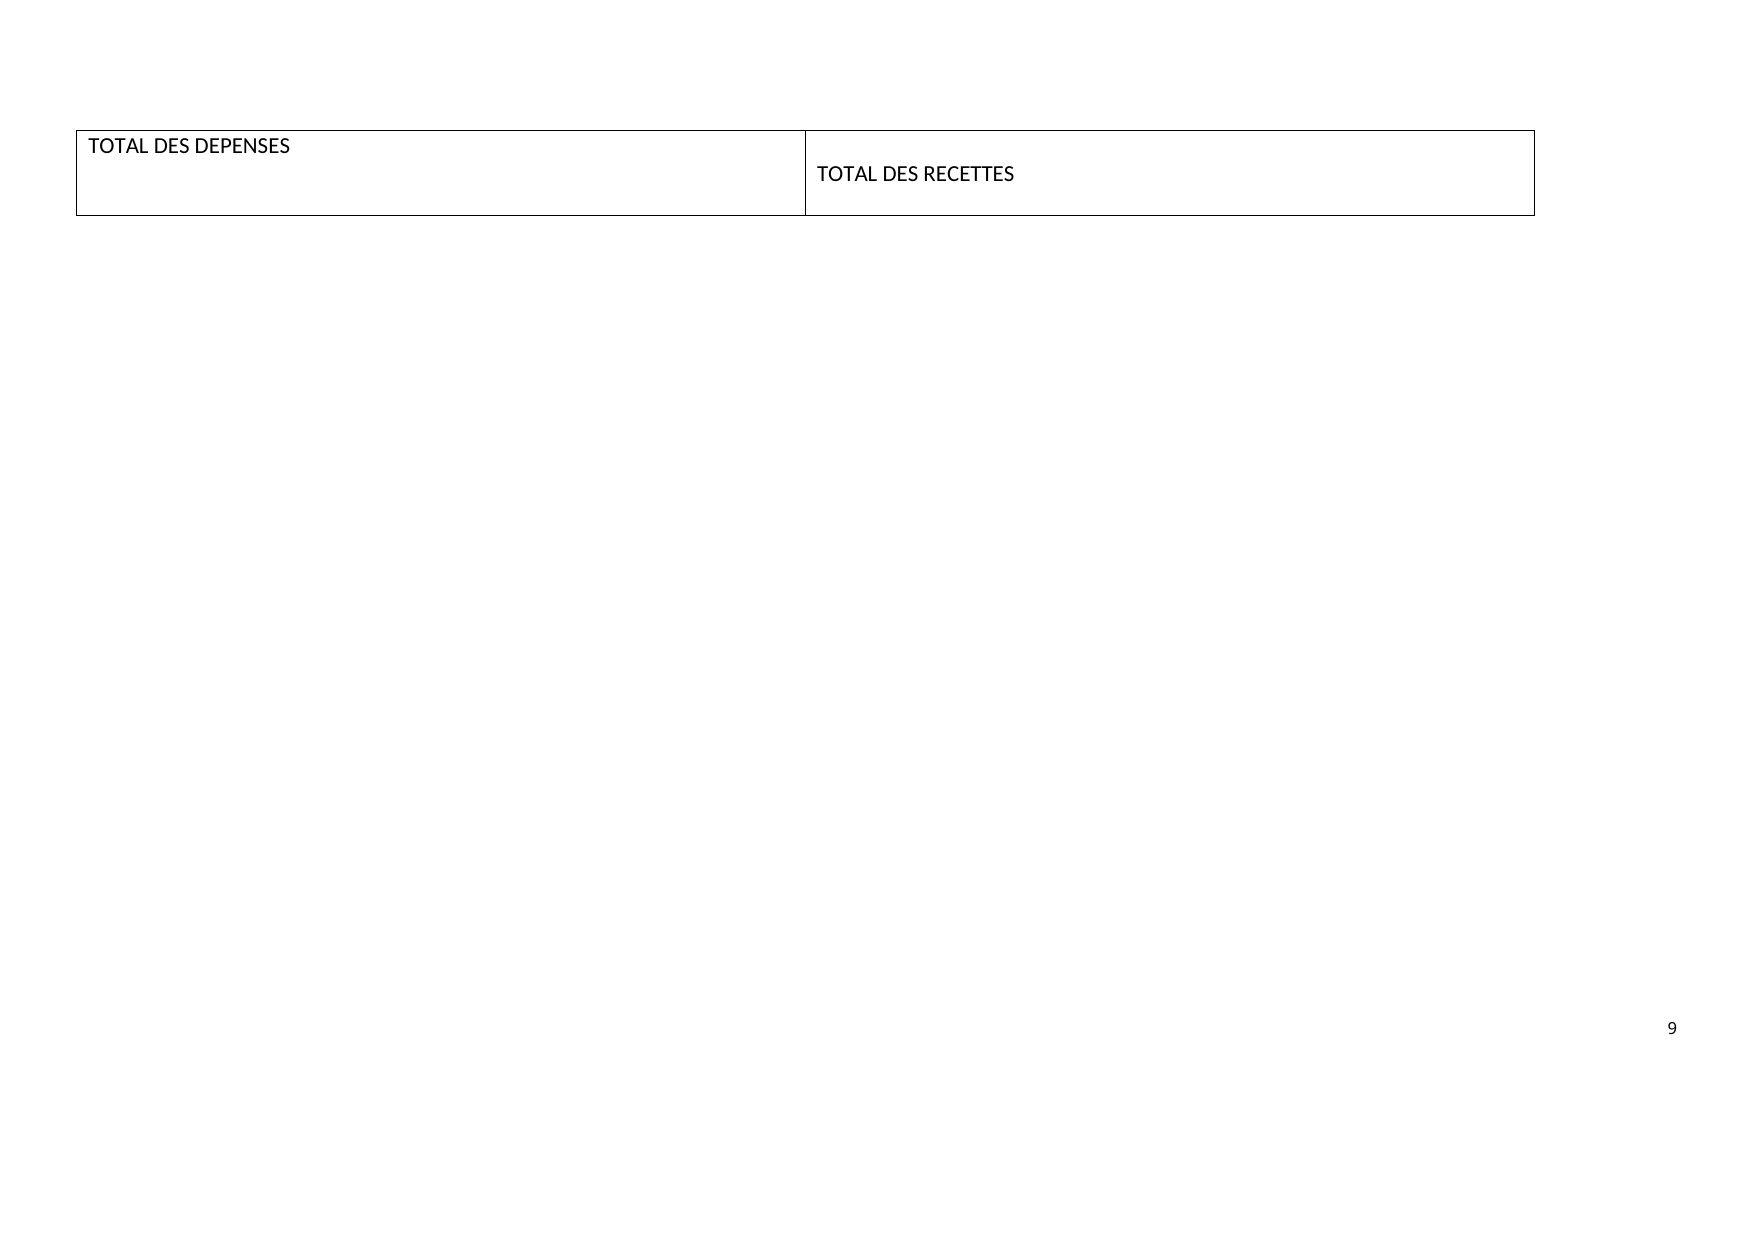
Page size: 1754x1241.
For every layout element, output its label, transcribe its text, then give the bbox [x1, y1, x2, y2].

table_header TOTAL DES RECETTES [806, 131, 1534, 215]
table_header TOTAL DES DEPENSES [77, 131, 805, 215]
